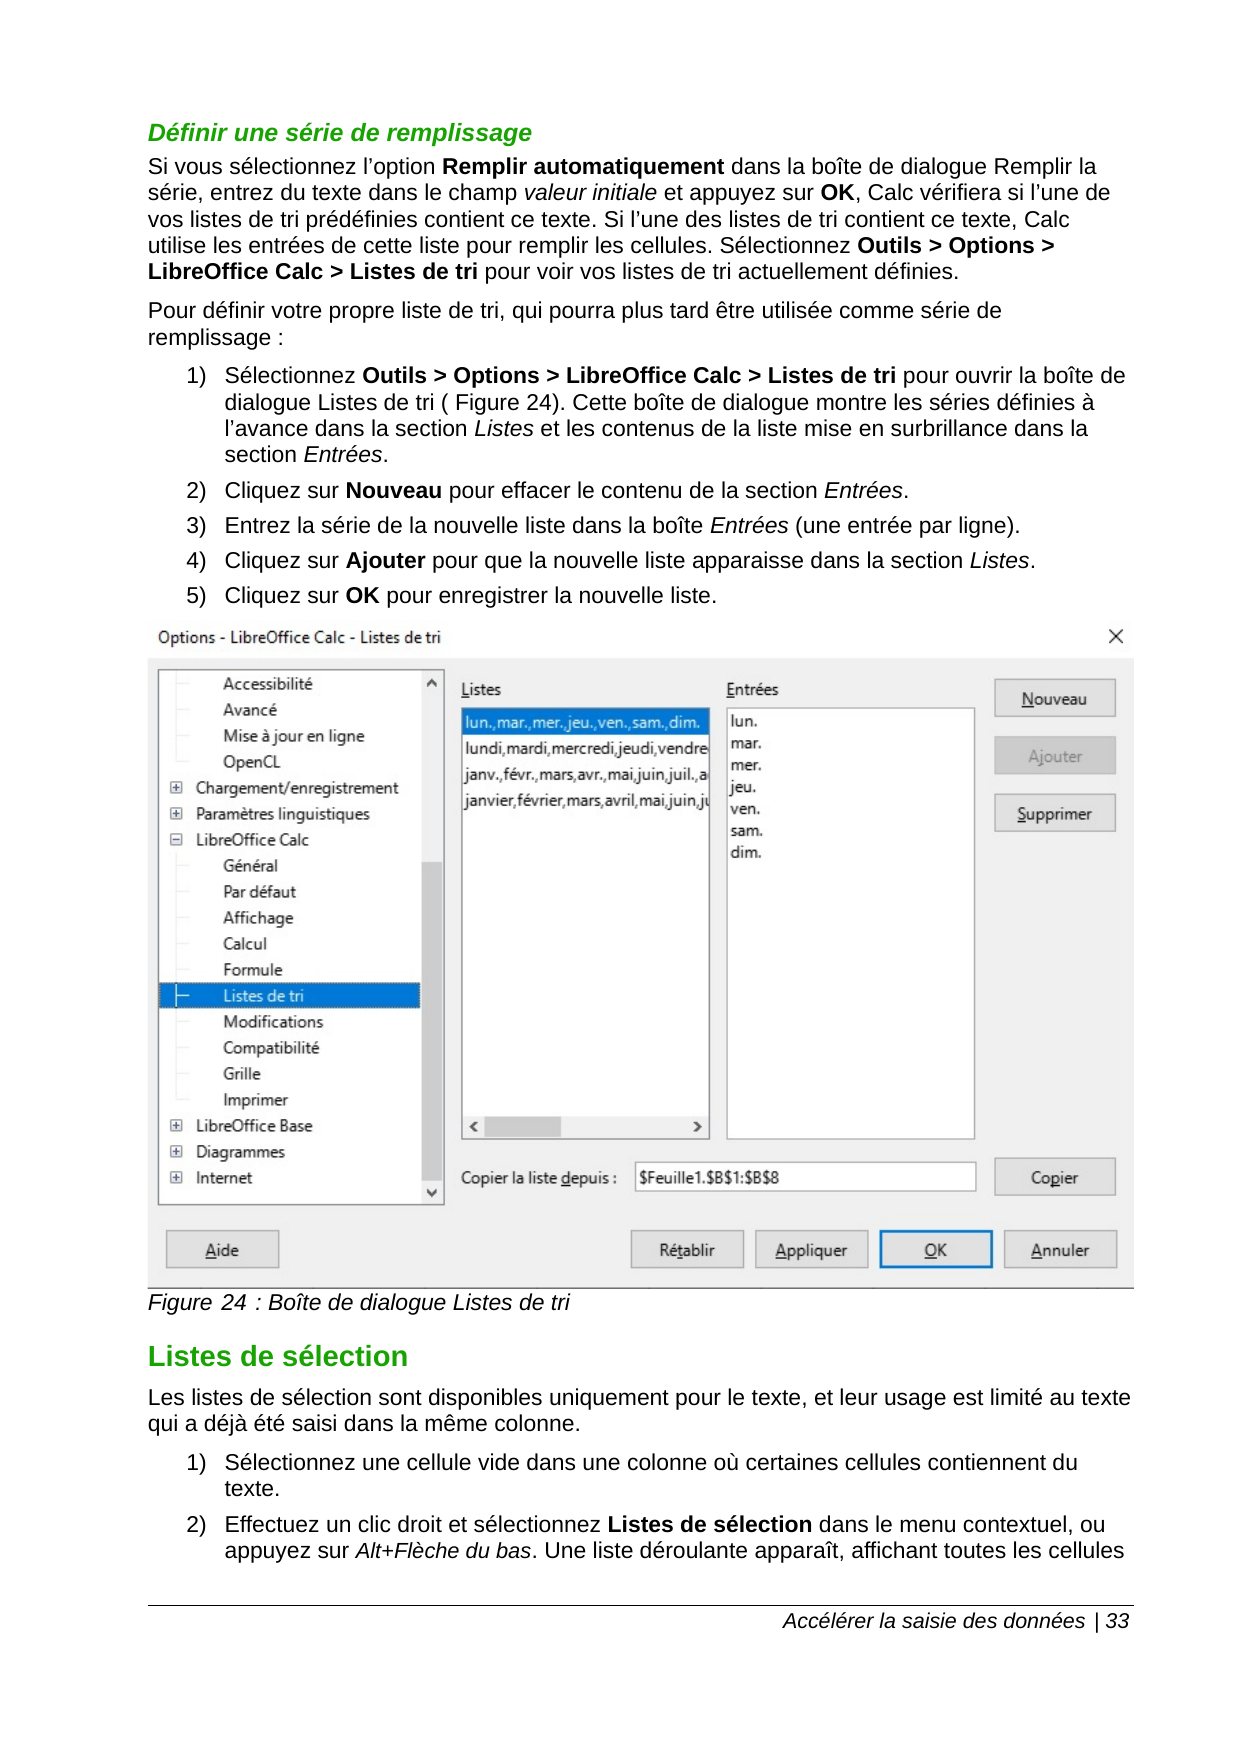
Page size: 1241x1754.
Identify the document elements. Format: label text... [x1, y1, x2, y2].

list Entrez la série de la nouvelle liste dans la boîte Entrées (une entrée par ligne). [207, 512, 1134, 538]
text Figure 24 : Boîte de dialogue Listes de tri [148, 1289, 1134, 1315]
list Si vous sélectionnez l’option Remplir automatiquement dans la boîte de dialogue Remplir la série, entrez du texte dans le champ valeur initiale et appuyez sur OK, Calc vérifiera si l’une de vos listes de tri prédéfinies contient ce texte. Si l’une des listes de tri contient ce texte, Calc utilise les entrées de cette liste pour remplir les cellules. Sélectionnez Outils > Options > LibreOffice Calc > Listes de tri pour voir vos listes de tri actuellement définies. [148, 153, 1134, 284]
list Cliquez sur Ajouter pour que la nouvelle liste apparaisse dans la section Listes. [207, 547, 1134, 573]
list Pour définir votre propre liste de tri, qui pourra plus tard être utilisée comme série de remplissage : [148, 297, 1134, 350]
picture [147, 620, 1134, 1289]
list Cliquez sur Nouveau pour effacer le contenu de la section Entrées. [207, 477, 1134, 503]
subtitle Définir une série de remplissage [148, 118, 1134, 147]
subtitle Listes de sélection [148, 1338, 1134, 1372]
list Sélectionnez Outils > Options > LibreOffice Calc > Listes de tri pour ouvrir la boîte de dialogue Listes de tri ( Figure 24). Cette boîte de dialogue montre les séries définies à l’avance dans la section Listes et les contenus de la liste mise en surbrillance dans la section Entrées. [207, 362, 1134, 468]
list Sélectionnez une cellule vide dans une colonne où certaines cellules contiennent du texte. [207, 1449, 1134, 1502]
list Cliquez sur OK pour enregistrer la nouvelle liste. [207, 582, 1134, 608]
list Effectuez un clic droit et sélectionnez Listes de sélection dans le menu contextuel, ou appuyez sur Alt+Flèche du bas. Une liste déroulante apparaît, affichant toutes les cellules [207, 1511, 1134, 1563]
text Les listes de sélection sont disponibles uniquement pour le texte, et leur usage est limité au texte qui a déjà été saisi dans la même colonne. [148, 1384, 1134, 1437]
